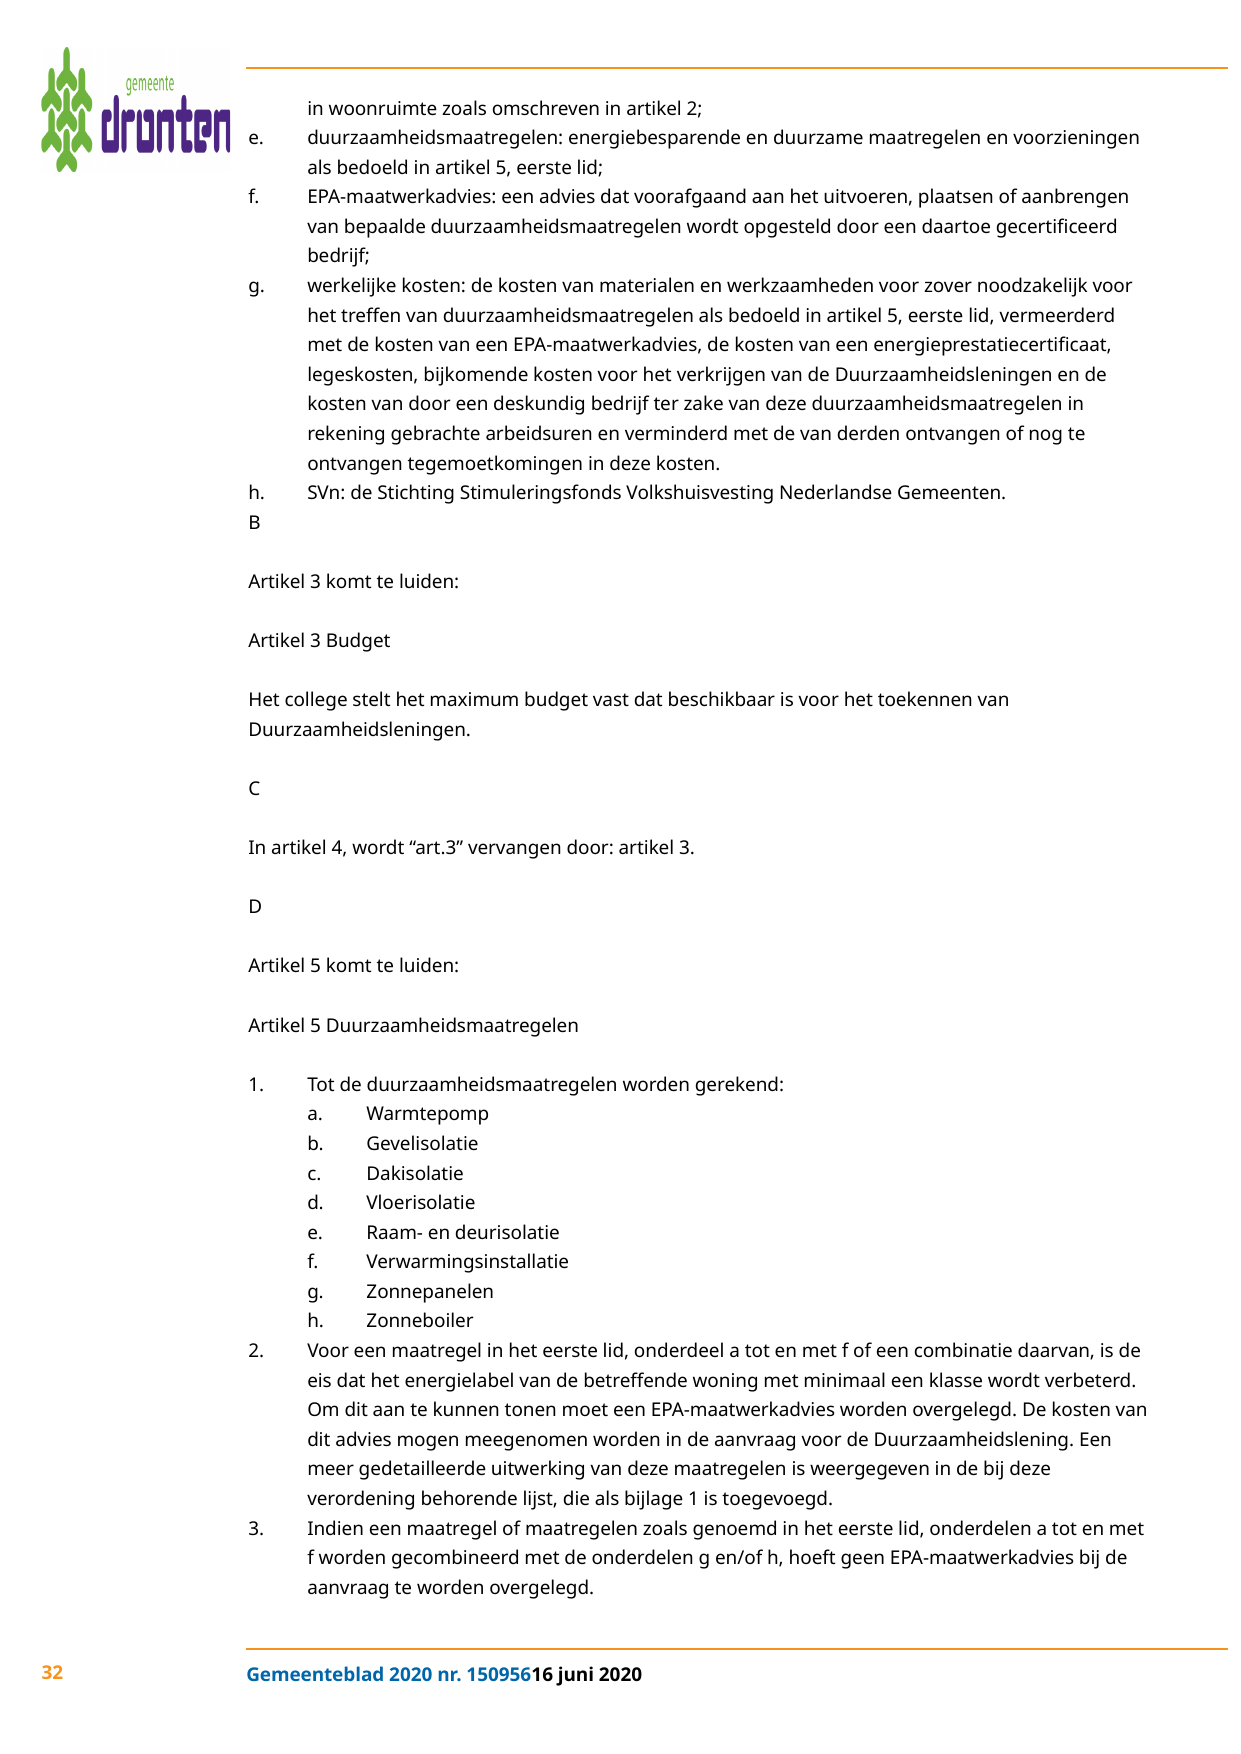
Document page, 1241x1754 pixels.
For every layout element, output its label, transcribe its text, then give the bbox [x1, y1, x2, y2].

list Raam- en deurisolatie [307, 1219, 1152, 1245]
list Warmtepomp [307, 1101, 1152, 1126]
list Zonneboiler [307, 1308, 1152, 1333]
text C [248, 775, 1152, 801]
text In artikel 4, wordt “art.3” vervangen door: artikel 3. [248, 834, 1152, 860]
list EPA-maatwerkadvies: een advies dat voorafgaand aan het uitvoeren, plaatsen of aanbrengen van bepaalde duurzaamheidsmaatregelen wordt opgesteld door een daartoe gecertificeerd bedrijf; [248, 183, 1152, 268]
text B [248, 509, 1152, 535]
list SVn: de Stichting Stimuleringsfonds Volkshuisvesting Nederlandse Gemeenten. [248, 479, 1152, 505]
text D [248, 893, 1152, 919]
text Het college stelt het maximum budget vast dat beschikbaar is voor het toekennen van Duurzaamheidsleningen. [248, 686, 1152, 742]
list Verwarmingsinstallatie [307, 1248, 1152, 1274]
list Dakisolatie [307, 1160, 1152, 1186]
list Gevelisolatie [307, 1130, 1152, 1156]
list Zonnepanelen [307, 1278, 1152, 1304]
text Artikel 3 Budget [248, 627, 1152, 653]
list Indien een maatregel of maatregelen zoals genoemd in het eerste lid, onderdelen a tot en met f worden gecombineerd met de onderdelen g en/of h, hoeft geen EPA-maatwerkadvies bij de aanvraag te worden overgelegd. [248, 1515, 1152, 1600]
text Artikel 5 komt te luiden: [248, 953, 1152, 978]
list Tot de duurzaamheidsmaatregelen worden gerekend: [248, 1071, 1152, 1097]
picture [41, 47, 231, 172]
list duurzaamheidsmaatregelen: energiebesparende en duurzame maatregelen en voorzieningen als bedoeld in artikel 5, eerste lid; [248, 124, 1152, 180]
list werkelijke kosten: de kosten van materialen en werkzaamheden voor zover noodzakelijk voor het treffen van duurzaamheidsmaatregelen als bedoeld in artikel 5, eerste lid, vermeerderd met de kosten van een EPA-maatwerkadvies, de kosten van een energieprestatiecertificaat, legeskosten, bijkomende kosten voor het verkrijgen van de Duurzaamheidsleningen en de kosten van door een deskundig bedrijf ter zake van deze duurzaamheidsmaatregelen in rekening gebrachte arbeidsuren en verminderd met de van derden ontvangen of nog te ontvangen tegemoetkomingen in deze kosten. [248, 272, 1152, 476]
list in woonruimte zoals omschreven in artikel 2; [248, 95, 1152, 121]
text Artikel 3 komt te luiden: [248, 568, 1152, 594]
text Artikel 5 Duurzaamheidsmaatregelen [248, 1012, 1152, 1038]
list Vloerisolatie [307, 1189, 1152, 1215]
list Voor een maatregel in het eerste lid, onderdeel a tot en met f of een combinatie daarvan, is de eis dat het energielabel van de betreffende woning met minimaal een klasse wordt verbeterd. Om dit aan te kunnen tonen moet een EPA-maatwerkadvies worden overgelegd. De kosten van dit advies mogen meegenomen worden in de aanvraag voor de Duurzaamheidslening. Een meer gedetailleerde uitwerking van deze maatregelen is weergegeven in de bij deze verordening behorende lijst, die als bijlage 1 is toegevoegd. [248, 1337, 1152, 1511]
